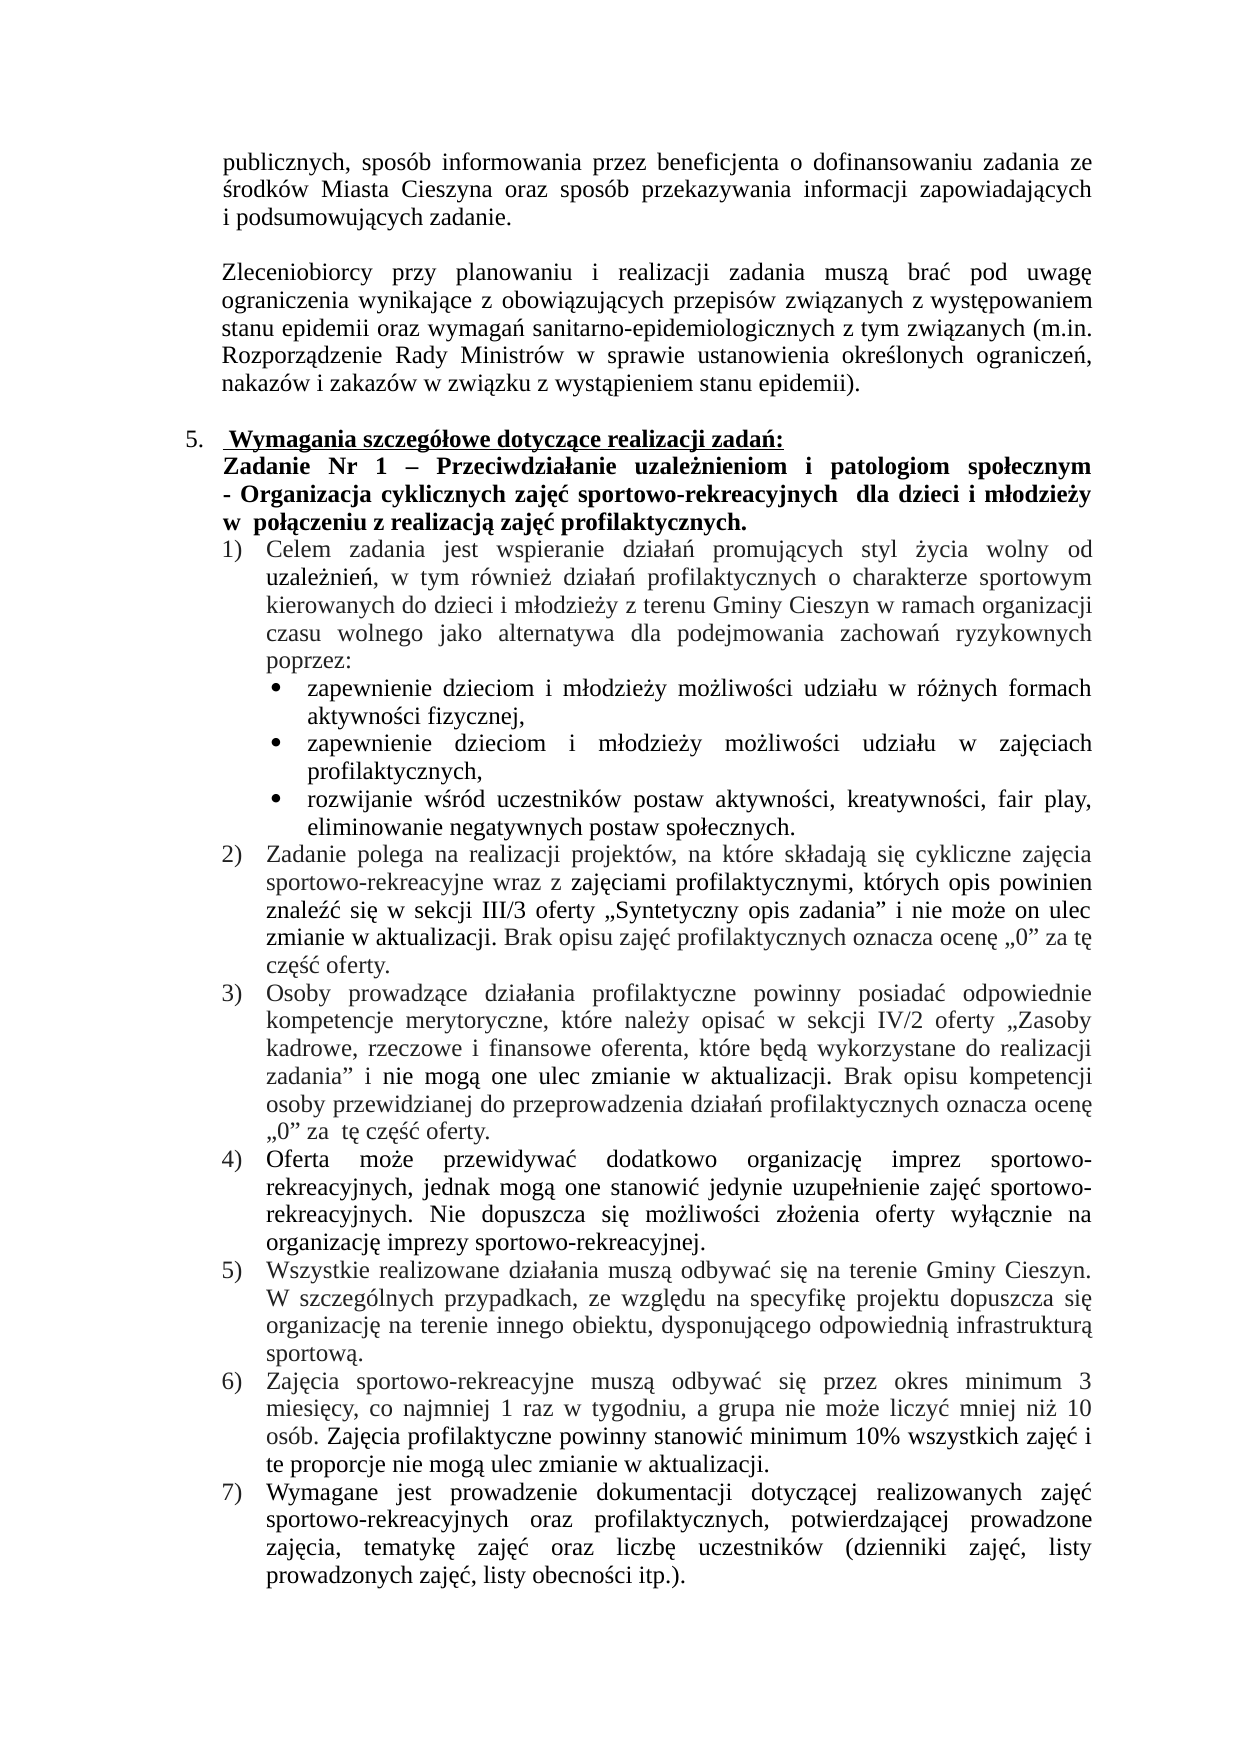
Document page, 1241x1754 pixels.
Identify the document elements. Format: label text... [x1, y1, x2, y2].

list Celem zadania jest wspieranie działań promujących styl życia wolny od uzależnień, w tym również działań profilaktycznych o charakterze sportowym kierowanych do dzieci i młodzieży z terenu Gminy Cieszyn w ramach organizacji czasu wolnego jako alternatywa dla podejmowania zachowań ryzykownych poprzez: [221, 536, 1093, 674]
list Wymagane jest prowadzenie dokumentacji dotyczącej realizowanych zajęć sportowo-rekreacyjnych oraz profilaktycznych, potwierdzającej prowadzone zajęcia, tematykę zajęć oraz liczbę uczestników (dzienniki zajęć, listy prowadzonych zajęć, listy obecności itp.). [221, 1478, 1093, 1588]
list Osoby prowadzące działania profilaktyczne powinny posiadać odpowiednie kompetencje merytoryczne, które należy opisać w sekcji IV/2 oferty „Zasoby kadrowe, rzeczowe i finansowe oferenta, które będą wykorzystane do realizacji zadania” i nie mogą one ulec zmianie w aktualizacji. Brak opisu kompetencji osoby przewidzianej do przeprowadzenia działań profilaktycznych oznacza ocenę „0” za tę część oferty. [221, 979, 1093, 1145]
list zapewnienie dzieciom i młodzieży możliwości udziału w zajęciach profilaktycznych, [272, 729, 1093, 785]
list Zajęcia sportowo-rekreacyjne muszą odbywać się przez okres minimum 3 miesięcy, co najmniej 1 raz w tygodniu, a grupa nie może liczyć mniej niż 10 osób. Zajęcia profilaktyczne powinny stanowić minimum 10% wszystkich zajęć i te proporcje nie mogą ulec zmianie w aktualizacji. [221, 1367, 1093, 1478]
list zapewnienie dzieciom i młodzieży możliwości udziału w różnych formach aktywności fizycznej, [272, 674, 1093, 729]
list Zadanie polega na realizacji projektów, na które składają się cykliczne zajęcia sportowo-rekreacyjne wraz z zajęciami profilaktycznymi, których opis powinien znaleźć się w sekcji III/3 oferty „Syntetyczny opis zadania” i nie może on ulec zmianie w aktualizacji. Brak opisu zajęć profilaktycznych oznacza ocenę „0” za tę część oferty. [221, 840, 1093, 979]
text Zadanie Nr 1 – Przeciwdziałanie uzależnieniom i patologiom społecznym - Organizacja cyklicznych zajęć sportowo-rekreacyjnych dla dzieci i młodzieży w połączeniu z realizacją zajęć profilaktycznych. [223, 452, 1093, 536]
text Zleceniobiorcy przy planowaniu i realizacji zadania muszą brać pod uwagę ograniczenia wynikające z obowiązujących przepisów związanych z występowaniem stanu epidemii oraz wymagań sanitarno-epidemiologicznych z tym związanych (m.in. Rozporządzenie Rady Ministrów w sprawie ustanowienia określonych ograniczeń, nakazów i zakazów w związku z wystąpieniem stanu epidemii). [221, 258, 1093, 397]
list rozwijanie wśród uczestników postaw aktywności, kreatywności, fair play, eliminowanie negatywnych postaw społecznych. [272, 785, 1093, 840]
list Wszystkie realizowane działania muszą odbywać się na terenie Gminy Cieszyn. W szczególnych przypadkach, ze względu na specyfikę projektu dopuszcza się organizację na terenie innego obiektu, dysponującego odpowiednią infrastrukturą sportową. [221, 1256, 1093, 1367]
list Oferta może przewidywać dodatkowo organizację imprez sportowo-rekreacyjnych, jednak mogą one stanowić jedynie uzupełnienie zajęć sportowo-rekreacyjnych. Nie dopuszcza się możliwości złożenia oferty wyłącznie na organizację imprezy sportowo-rekreacyjnej. [221, 1145, 1093, 1256]
text publicznych, sposób informowania przez beneficjenta o dofinansowaniu zadania ze środków Miasta Cieszyna oraz sposób przekazywania informacji zapowiadających i podsumowujących zadanie. [223, 148, 1093, 231]
list Wymagania szczegółowe dotyczące realizacji zadań: [185, 425, 1093, 452]
